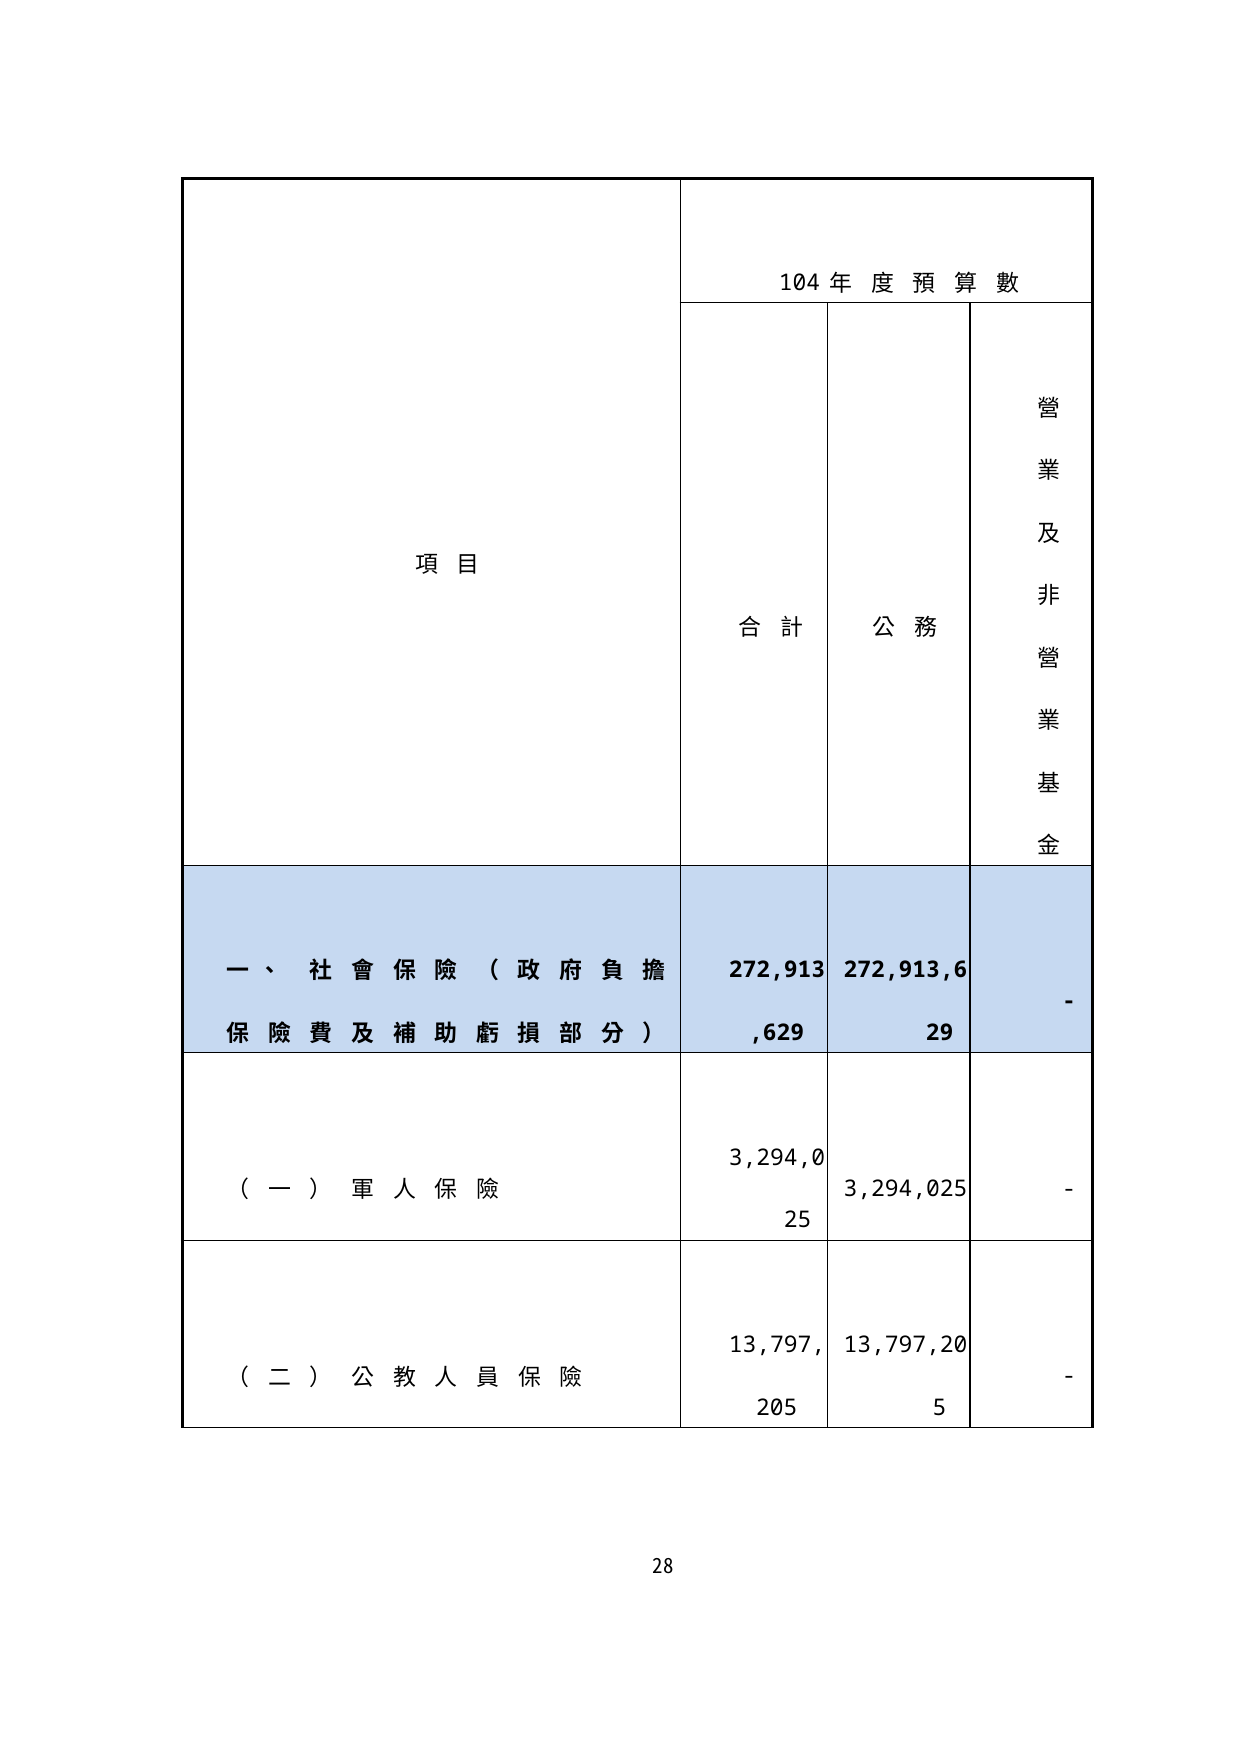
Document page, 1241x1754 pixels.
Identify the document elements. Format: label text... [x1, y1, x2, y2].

table_cell 272,913,629 [681, 866, 827, 1052]
table_cell （一）軍人保險 [184, 1053, 680, 1240]
table_cell - [971, 866, 1091, 1052]
table_cell 合計 [681, 303, 827, 865]
table_cell 272,913,629 [828, 866, 969, 1052]
table_header 104年度預算數 [681, 180, 1091, 302]
table_cell 13,797,205 [681, 1241, 827, 1427]
table_cell - [971, 1241, 1091, 1427]
table_cell 一、社會保險（政府負擔保險費及補助虧損部分） [184, 866, 680, 1052]
table_cell 3,294,025 [828, 1053, 969, 1240]
table_cell 營業及 非營業基金 [971, 303, 1091, 865]
table_cell 公務 [828, 303, 969, 865]
table_header 項目 [184, 180, 680, 865]
table_cell - [971, 1053, 1091, 1240]
table_cell 3,294,025 [681, 1053, 827, 1240]
table_cell （二）公教人員保險 [184, 1241, 680, 1427]
table_cell 13,797,205 [828, 1241, 969, 1427]
